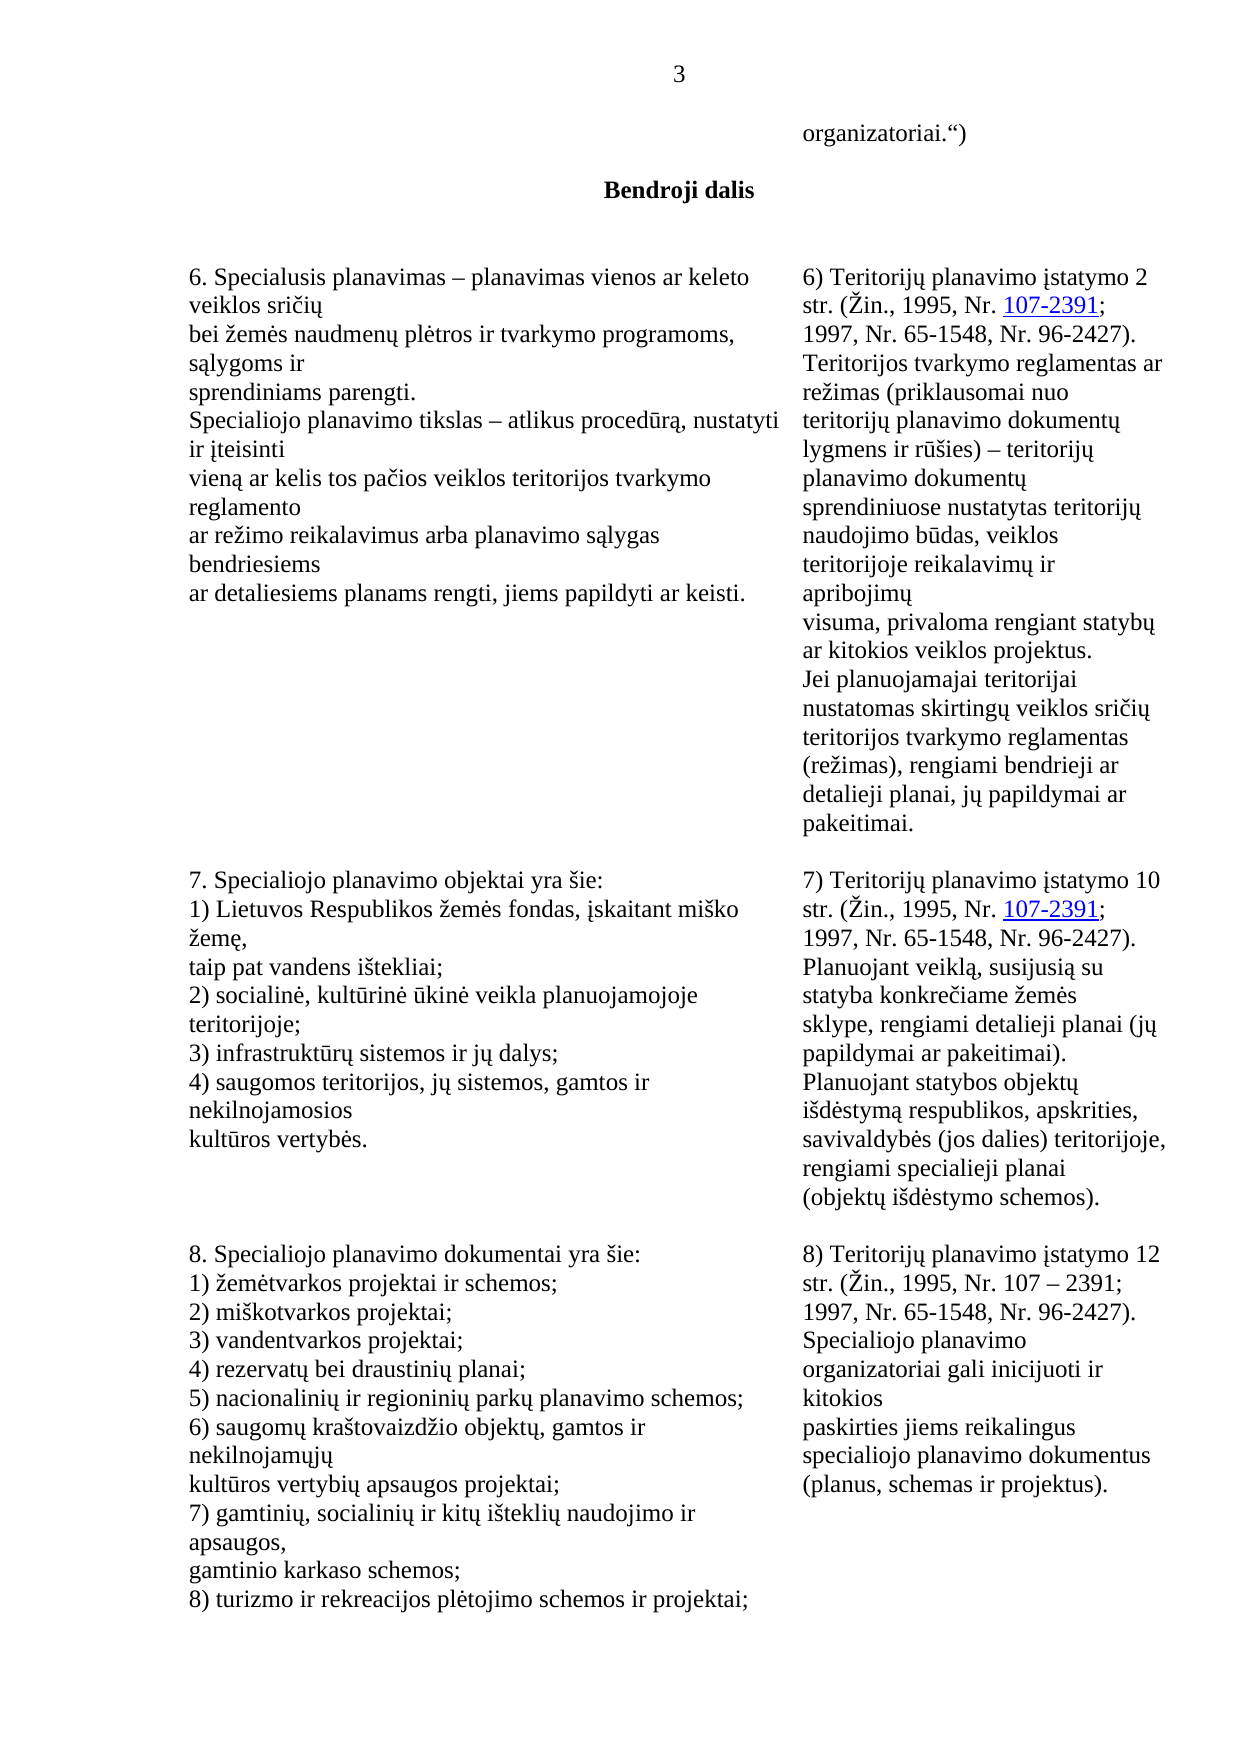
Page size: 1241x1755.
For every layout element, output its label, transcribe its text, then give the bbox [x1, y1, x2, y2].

table_cell organizatoriai.“) [791, 118, 1181, 147]
table_cell 6. Specialusis planavimas – planavimas vienos ar keleto veiklos sričių bei žemės naudmenų plėtros ir tvarkymo programoms, sąlygoms ir sprendiniams parengti. Specialiojo planavimo tikslas – atlikus procedūrą, nustatyti ir įteisinti vieną ar kelis tos pačios veiklos teritorijos tvarkymo reglamento ar režimo reikalavimus arba planavimo sąlygas bendriesiems ar detaliesiems planams rengti, jiems papildyti ar keisti. [177, 262, 791, 837]
table_cell 7. Specialiojo planavimo objektai yra šie: 1) Lietuvos Respublikos žemės fondas, įskaitant miško žemę, taip pat vandens ištekliai; 2) socialinė, kultūrinė ūkinė veikla planuojamojoje teritorijoje; 3) infrastruktūrų sistemos ir jų dalys; 4) saugomos teritorijos, jų sistemos, gamtos ir nekilnojamosios kultūros vertybės. [177, 866, 791, 1211]
table_cell 8. Specialiojo planavimo dokumentai yra šie: 1) žemėtvarkos projektai ir schemos; 2) miškotvarkos projektai; 3) vandentvarkos projektai; 4) rezervatų bei draustinių planai; 5) nacionalinių ir regioninių parkų planavimo schemos; 6) saugomų kraštovaizdžio objektų, gamtos ir nekilnojamųjų kultūros vertybių apsaugos projektai; 7) gamtinių, socialinių ir kitų išteklių naudojimo ir apsaugos, gamtinio karkaso schemos; 8) turizmo ir rekreacijos plėtojimo schemos ir projektai; [177, 1239, 791, 1636]
table_cell [177, 118, 791, 147]
table_cell [791, 1211, 1181, 1239]
table_cell [177, 1211, 791, 1239]
table_cell [177, 837, 791, 866]
table_cell 6) Teritorijų planavimo įstatymo 2 str. (Žin., 1995, Nr. 107-2391; 1997, Nr. 65-1548, Nr. 96-2427). Teritorijos tvarkymo reglamentas ar režimas (priklausomai nuo teritorijų planavimo dokumentų lygmens ir rūšies) – teritorijų planavimo dokumentų sprendiniuose nustatytas teritorijų naudojimo būdas, veiklos teritorijoje reikalavimų ir apribojimų visuma, privaloma rengiant statybų ar kitokios veiklos projektus. Jei planuojamajai teritorijai nustatomas skirtingų veiklos sričių teritorijos tvarkymo reglamentas (režimas), rengiami bendrieji ar detalieji planai, jų papildymai ar pakeitimai. [791, 262, 1181, 837]
table_cell [791, 147, 1181, 176]
table_cell [177, 147, 791, 176]
table_cell [791, 837, 1181, 866]
table_cell [177, 233, 791, 262]
table_cell Bendroji dalis [177, 176, 1181, 233]
table_cell 7) Teritorijų planavimo įstatymo 10 str. (Žin., 1995, Nr. 107-2391; 1997, Nr. 65-1548, Nr. 96-2427). Planuojant veiklą, susijusią su statyba konkrečiame žemės sklype, rengiami detalieji planai (jų papildymai ar pakeitimai). Planuojant statybos objektų išdėstymą respublikos, apskrities, savivaldybės (jos dalies) teritorijoje, rengiami specialieji planai (objektų išdėstymo schemos). [791, 866, 1181, 1211]
table_cell [791, 233, 1181, 262]
table_cell 8) Teritorijų planavimo įstatymo 12 str. (Žin., 1995, Nr. 107 – 2391; 1997, Nr. 65-1548, Nr. 96-2427). Specialiojo planavimo organizatoriai gali inicijuoti ir kitokios paskirties jiems reikalingus specialiojo planavimo dokumentus (planus, schemas ir projektus). [791, 1239, 1181, 1636]
